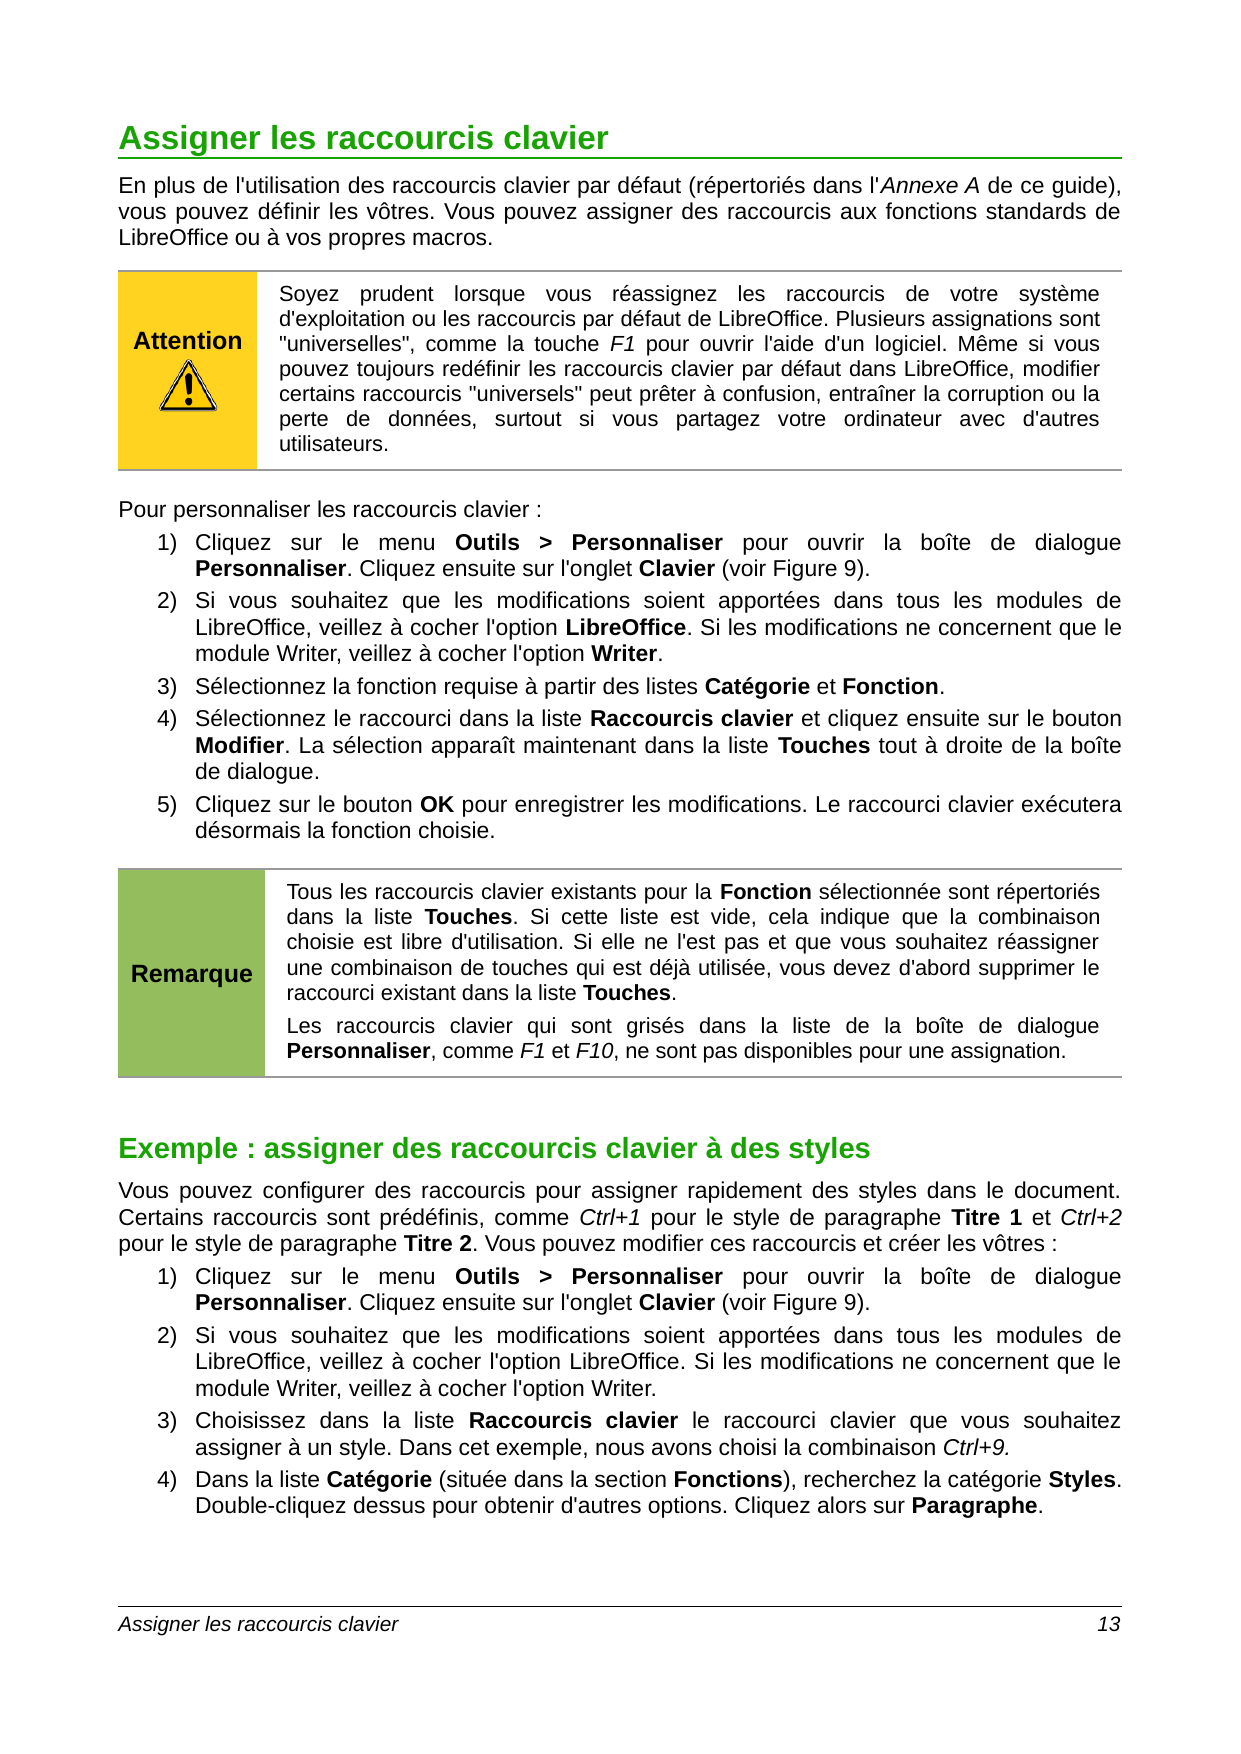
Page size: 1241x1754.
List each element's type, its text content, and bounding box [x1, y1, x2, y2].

table_header Remarque [118, 870, 265, 1076]
text En plus de l'utilisation des raccourcis clavier par défaut (répertoriés dans l'Annexe A de ce guide), vous pouvez définir les vôtres. Vous pouvez assigner des raccourcis aux fonctions standards de LibreOffice ou à vos propres macros. [118, 172, 1122, 251]
list Sélectionnez le raccourci dans la liste Raccourcis clavier et cliquez ensuite sur le bouton Modifier. La sélection apparaît maintenant dans la liste Touches tout à droite de la boîte de dialogue. [177, 705, 1122, 784]
list Sélectionnez la fonction requise à partir des listes Catégorie et Fonction. [177, 673, 1122, 699]
list Pour personnaliser les raccourcis clavier : [118, 496, 1122, 522]
list Choisissez dans la liste Raccourcis clavier le raccourci clavier que vous souhaitez assigner à un style. Dans cet exemple, nous avons choisi la combinaison Ctrl+9. [177, 1407, 1122, 1460]
list Cliquez sur le menu Outils > Personnaliser pour ouvrir la boîte de dialogue Personnaliser. Cliquez ensuite sur l'onglet Clavier (voir Figure 9). [177, 528, 1122, 581]
subtitle Assigner les raccourcis clavier [118, 118, 1122, 157]
subtitle Exemple : assigner des raccourcis clavier à des styles [118, 1131, 1122, 1165]
table_header Attention [118, 272, 257, 469]
table_header Soyez prudent lorsque vous réassignez les raccourcis de votre système d'exploitation ou les raccourcis par défaut de LibreOffice. Plusieurs assignations sont "universelles", comme la touche F1 pour ouvrir l'aide d'un logiciel. Même si vous pouvez toujours redéfinir les raccourcis clavier par défaut dans LibreOffice, modifier certains raccourcis "universels" peut prêter à confusion, entraîner la corruption ou la perte de données, surtout si vous partagez votre ordinateur avec d'autres utilisateurs. [258, 272, 1122, 469]
picture [155, 355, 220, 415]
list Dans la liste Catégorie (située dans la section Fonctions), recherchez la catégorie Styles. Double-cliquez dessus pour obtenir d'autres options. Cliquez alors sur Paragraphe. [177, 1466, 1122, 1519]
list Cliquez sur le menu Outils > Personnaliser pour ouvrir la boîte de dialogue Personnaliser. Cliquez ensuite sur l'onglet Clavier (voir Figure 9). [177, 1263, 1122, 1316]
list Si vous souhaitez que les modifications soient apportées dans tous les modules de LibreOffice, veillez à cocher l'option LibreOffice. Si les modifications ne concernent que le module Writer, veillez à cocher l'option Writer. [177, 587, 1122, 666]
list Vous pouvez configurer des raccourcis pour assigner rapidement des styles dans le document. Certains raccourcis sont prédéfinis, comme Ctrl+1 pour le style de paragraphe Titre 1 et Ctrl+2 pour le style de paragraphe Titre 2. Vous pouvez modifier ces raccourcis et créer les vôtres : [118, 1177, 1122, 1256]
list Si vous souhaitez que les modifications soient apportées dans tous les modules de LibreOffice, veillez à cocher l'option LibreOffice. Si les modifications ne concernent que le module Writer, veillez à cocher l'option Writer. [177, 1322, 1122, 1401]
list Cliquez sur le bouton OK pour enregistrer les modifications. Le raccourci clavier exécutera désormais la fonction choisie. [177, 791, 1122, 843]
table_header Tous les raccourcis clavier existants pour la Fonction sélectionnée sont répertoriés dans la liste Touches. Si cette liste est vide, cela indique que la combinaison choisie est libre d'utilisation. Si elle ne l'est pas et que vous souhaitez réassigner une combinaison de touches qui est déjà utilisée, vous devez d'abord supprimer le raccourci existant dans la liste Touches. Les raccourcis clavier qui sont grisés dans la liste de la boîte de dialogue Personnaliser, comme F1 et F10, ne sont pas disponibles pour une assignation. [265, 870, 1122, 1076]
